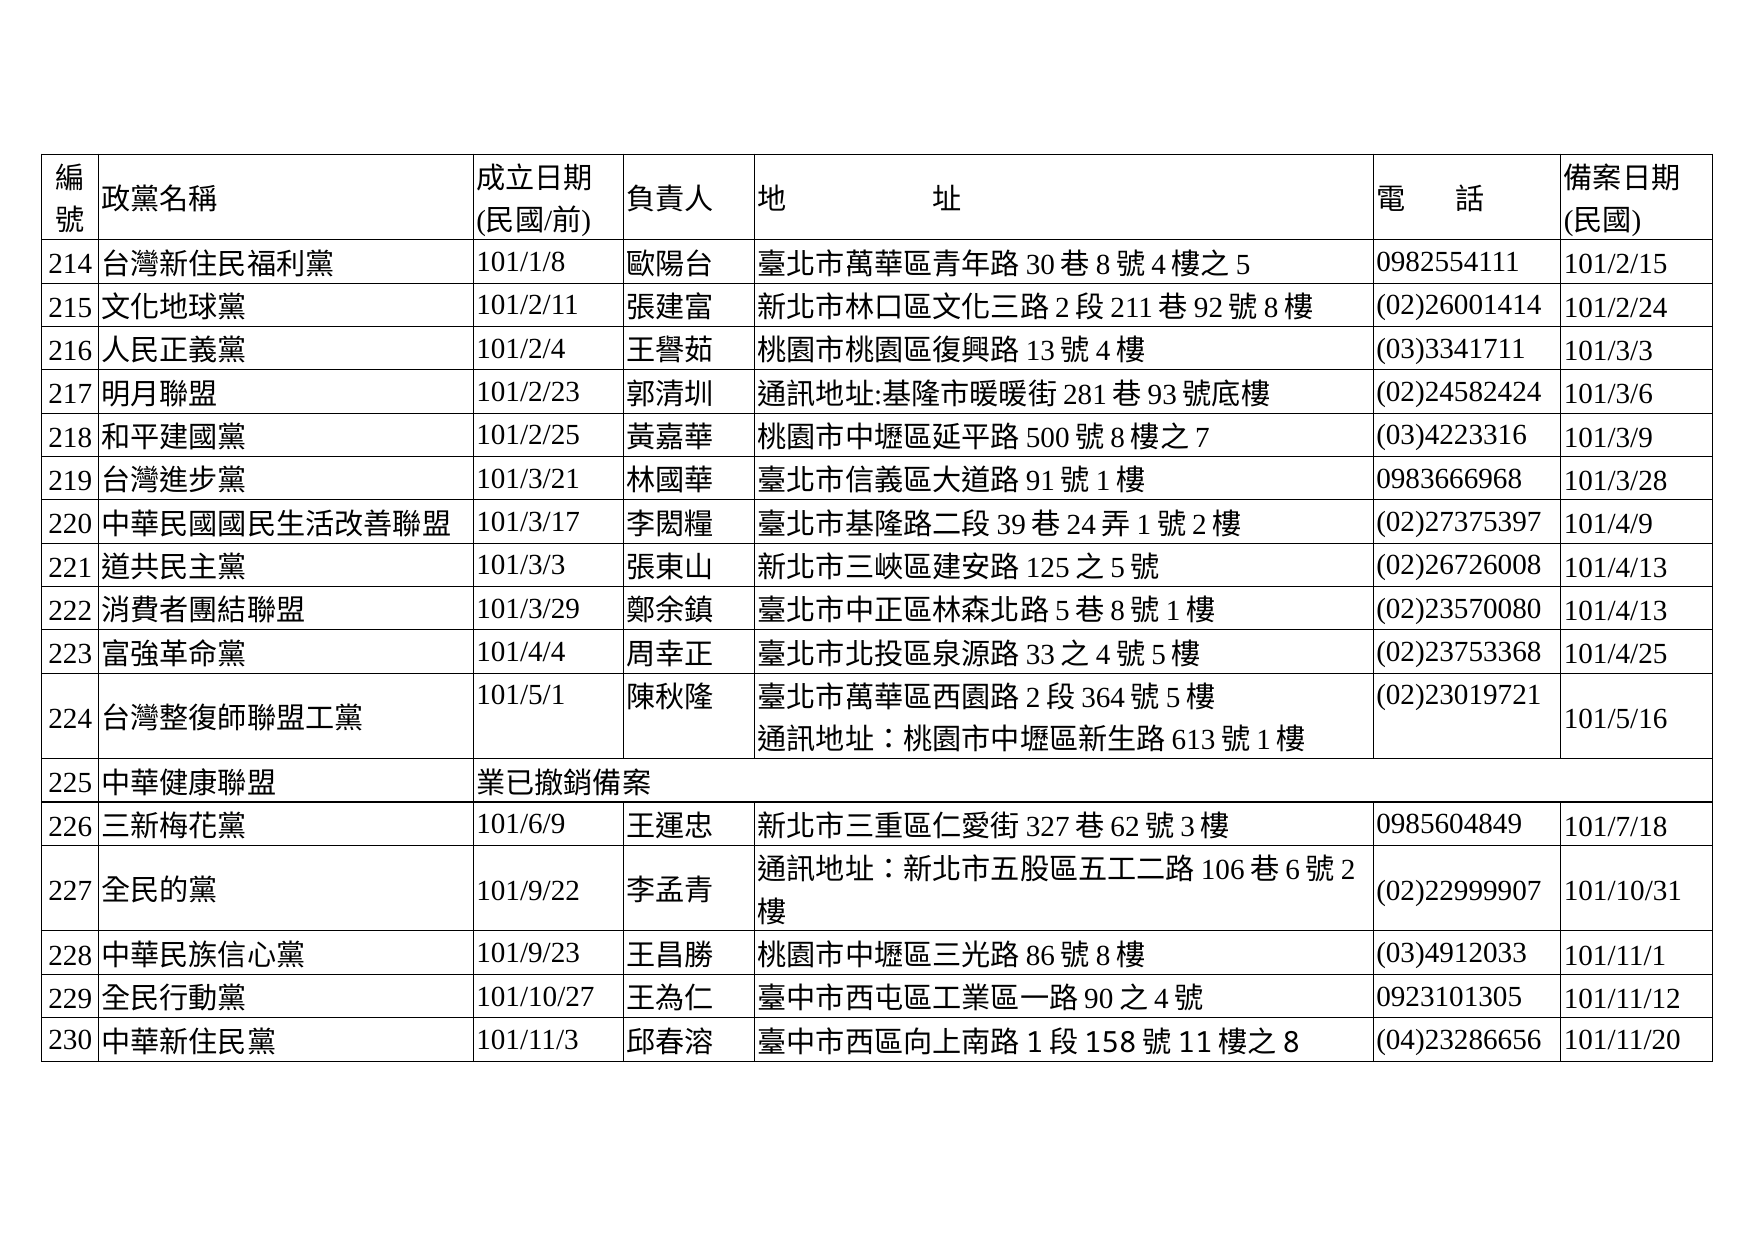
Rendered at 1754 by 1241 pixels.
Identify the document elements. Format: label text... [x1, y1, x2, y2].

table_cell 101/3/3 [474, 544, 623, 586]
table_cell 張東山 [624, 544, 754, 586]
table_cell 黃嘉華 [624, 414, 754, 456]
table_header 編號 [42, 155, 98, 239]
table_cell 全民的黨 [99, 846, 473, 930]
table_cell 富強革命黨 [99, 630, 473, 672]
table_cell 101/2/4 [474, 327, 623, 369]
table_cell 道共民主黨 [99, 544, 473, 586]
table_cell 214 [42, 240, 98, 282]
table_cell (02)27375397 [1374, 500, 1560, 542]
table_cell 文化地球黨 [99, 284, 473, 326]
table_cell 新北市林口區文化三路2段211巷92號8樓 [755, 284, 1373, 326]
table_cell 227 [42, 846, 98, 930]
table_cell (02)26726008 [1374, 544, 1560, 586]
table_cell (02)26001414 [1374, 284, 1560, 326]
table_cell 三新梅花黨 [99, 803, 473, 845]
table_cell (03)4223316 [1374, 414, 1560, 456]
table_cell 和平建國黨 [99, 414, 473, 456]
table_cell (02)23570080 [1374, 587, 1560, 629]
table_header 地 址 [755, 155, 1373, 239]
table_cell 新北市三峽區建安路125之5號 [755, 544, 1373, 586]
table_cell 101/10/27 [474, 975, 623, 1017]
table_cell 101/2/23 [474, 370, 623, 412]
table_cell 224 [42, 674, 98, 758]
table_cell 周幸正 [624, 630, 754, 672]
table_cell 郭清圳 [624, 370, 754, 412]
table_cell 中華健康聯盟 [99, 759, 473, 801]
table_cell 101/4/13 [1561, 587, 1712, 629]
table_cell 101/5/16 [1561, 674, 1712, 758]
table_cell 中華民國國民生活改善聯盟 [99, 500, 473, 542]
table_cell 全民行動黨 [99, 975, 473, 1017]
table_cell 業已撤銷備案 [474, 759, 1712, 801]
table_cell 101/3/21 [474, 457, 623, 499]
table_header 備案日期 (民國) [1561, 155, 1712, 239]
table_cell 0923101305 [1374, 975, 1560, 1017]
table_cell 216 [42, 327, 98, 369]
table_cell 中華民族信心黨 [99, 931, 473, 974]
table_header 政黨名稱 [99, 155, 473, 239]
table_cell 人民正義黨 [99, 327, 473, 369]
table_cell 228 [42, 931, 98, 974]
table_cell 臺中市西區向上南路1段158號11樓之8 [755, 1018, 1373, 1061]
table_header 負責人 [624, 155, 754, 239]
table_cell 邱春溶 [624, 1018, 754, 1061]
table_cell 101/10/31 [1561, 846, 1712, 930]
table_cell 101/3/3 [1561, 327, 1712, 369]
table_cell 消費者團結聯盟 [99, 587, 473, 629]
table_cell 0985604849 [1374, 803, 1560, 845]
table_cell 王譽茹 [624, 327, 754, 369]
table_cell 101/11/12 [1561, 975, 1712, 1017]
table_cell (02)23019721 [1374, 674, 1560, 758]
table_cell 101/2/11 [474, 284, 623, 326]
table_cell 鄭余鎮 [624, 587, 754, 629]
table_cell 101/7/18 [1561, 803, 1712, 845]
table_cell 229 [42, 975, 98, 1017]
table_cell 臺北市信義區大道路91號1樓 [755, 457, 1373, 499]
table_cell 中華新住民黨 [99, 1018, 473, 1061]
table_cell 230 [42, 1018, 98, 1061]
table_header 電 話 [1374, 155, 1560, 239]
table_cell 101/4/4 [474, 630, 623, 672]
table_cell 101/9/23 [474, 931, 623, 974]
table_cell 217 [42, 370, 98, 412]
table_cell 0983666968 [1374, 457, 1560, 499]
table_cell 臺北市萬華區西園路2段364號5樓 通訊地址：桃園市中壢區新生路613號1樓 [755, 674, 1373, 758]
table_cell 225 [42, 759, 98, 801]
table_cell (03)4912033 [1374, 931, 1560, 974]
table_cell 李孟青 [624, 846, 754, 930]
table_cell 101/3/29 [474, 587, 623, 629]
table_cell 221 [42, 544, 98, 586]
table_cell 101/4/9 [1561, 500, 1712, 542]
table_cell 215 [42, 284, 98, 326]
table_cell 台灣整復師聯盟工黨 [99, 674, 473, 758]
table_header 成立日期 (民國/前) [474, 155, 623, 239]
table_cell 218 [42, 414, 98, 456]
table_cell 101/11/1 [1561, 931, 1712, 974]
table_cell (02)22999907 [1374, 846, 1560, 930]
table_cell 101/5/1 [474, 674, 623, 758]
table_cell 臺北市萬華區青年路30巷8號4樓之5 [755, 240, 1373, 282]
table_cell 0982554111 [1374, 240, 1560, 282]
table_cell 張建富 [624, 284, 754, 326]
table_cell 桃園市中壢區三光路86號8樓 [755, 931, 1373, 974]
table_cell 101/3/6 [1561, 370, 1712, 412]
table_cell 101/2/24 [1561, 284, 1712, 326]
table_cell 歐陽台 [624, 240, 754, 282]
table_cell 223 [42, 630, 98, 672]
table_cell 桃園市中壢區延平路500號8樓之7 [755, 414, 1373, 456]
table_cell 王運忠 [624, 803, 754, 845]
table_cell 陳秋隆 [624, 674, 754, 758]
table_cell 101/6/9 [474, 803, 623, 845]
table_cell 通訊地址:基隆市暖暖街281巷93號底樓 [755, 370, 1373, 412]
table_cell 李閎糧 [624, 500, 754, 542]
table_cell 222 [42, 587, 98, 629]
table_cell 王為仁 [624, 975, 754, 1017]
table_cell 226 [42, 803, 98, 845]
table_cell 桃園市桃園區復興路13號4樓 [755, 327, 1373, 369]
table_cell 101/2/25 [474, 414, 623, 456]
table_cell 101/4/13 [1561, 544, 1712, 586]
table_cell 101/1/8 [474, 240, 623, 282]
table_cell 101/3/17 [474, 500, 623, 542]
table_cell 新北市三重區仁愛街327巷62號3樓 [755, 803, 1373, 845]
table_cell 219 [42, 457, 98, 499]
table_cell 101/2/15 [1561, 240, 1712, 282]
table_cell 101/4/25 [1561, 630, 1712, 672]
table_cell (04)23286656 [1374, 1018, 1560, 1061]
table_cell 明月聯盟 [99, 370, 473, 412]
table_cell 220 [42, 500, 98, 542]
table_cell 臺北市北投區泉源路33之4號5樓 [755, 630, 1373, 672]
table_cell (02)24582424 [1374, 370, 1560, 412]
table_cell 王昌勝 [624, 931, 754, 974]
table_cell 通訊地址：新北市五股區五工二路106巷6號2樓 [755, 846, 1373, 930]
table_cell 101/3/28 [1561, 457, 1712, 499]
table_cell 臺北市基隆路二段39巷24弄1號2樓 [755, 500, 1373, 542]
table_cell 101/11/3 [474, 1018, 623, 1061]
table_cell 101/9/22 [474, 846, 623, 930]
table_cell 林國華 [624, 457, 754, 499]
table_cell (03)3341711 [1374, 327, 1560, 369]
table_cell 臺北市中正區林森北路5巷8號1樓 [755, 587, 1373, 629]
table_cell (02)23753368 [1374, 630, 1560, 672]
table_cell 101/11/20 [1561, 1018, 1712, 1061]
table_cell 臺中市西屯區工業區一路90之4號 [755, 975, 1373, 1017]
table_cell 台灣進步黨 [99, 457, 473, 499]
table_cell 101/3/9 [1561, 414, 1712, 456]
table_cell 台灣新住民福利黨 [99, 240, 473, 282]
